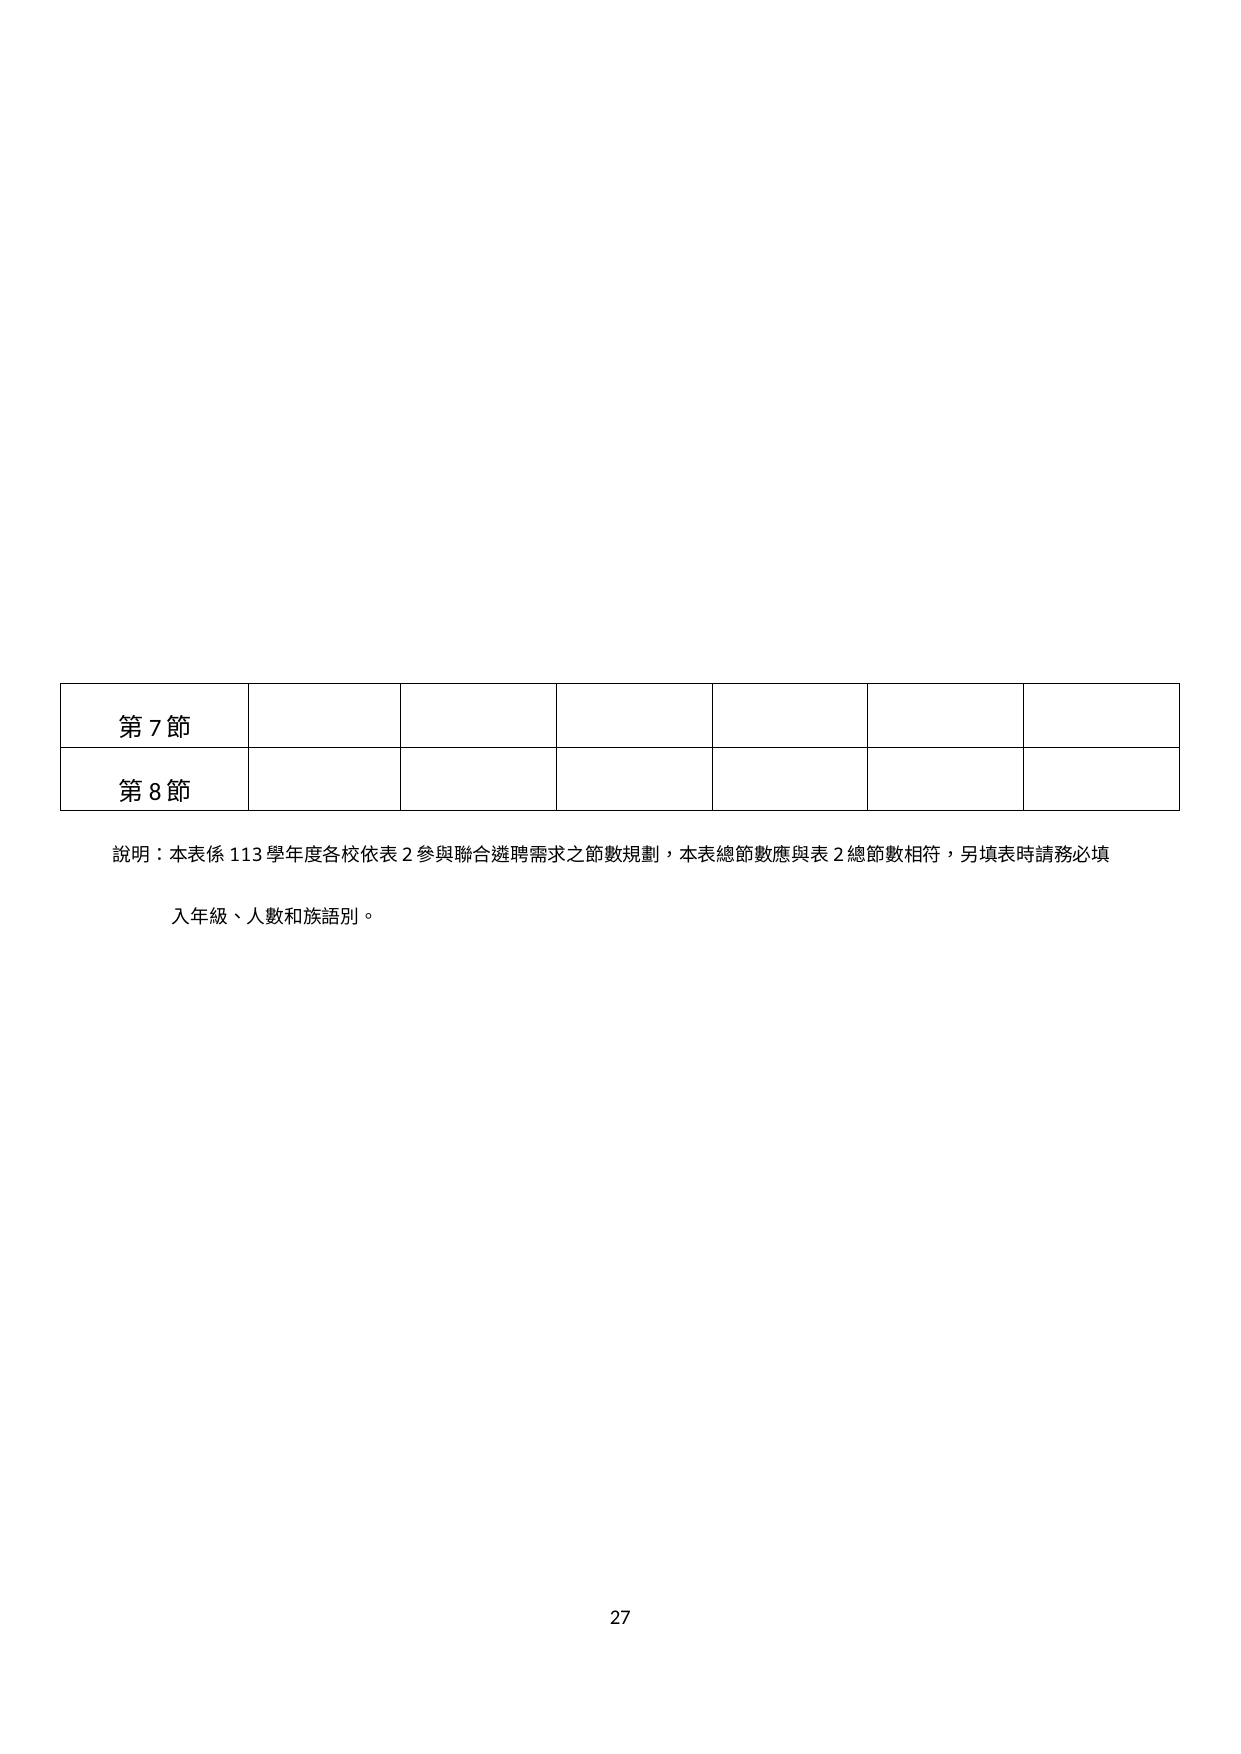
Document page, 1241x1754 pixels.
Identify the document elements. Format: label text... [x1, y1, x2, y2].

table_cell [401, 748, 556, 810]
table_cell 第7節 [61, 684, 248, 747]
table_cell [868, 748, 1023, 810]
table_cell [1024, 748, 1179, 810]
table_cell [868, 684, 1023, 747]
table_cell [713, 748, 867, 810]
table_cell [557, 748, 712, 810]
table_cell [713, 684, 867, 747]
table_cell [1024, 684, 1179, 747]
table_cell 第8節 [61, 748, 248, 810]
table_cell [401, 684, 556, 747]
table_cell [557, 684, 712, 747]
table_cell [249, 748, 400, 810]
table_cell [249, 684, 400, 747]
text 說明：本表係113學年度各校依表2參與聯合遴聘需求之節數規劃，本表總節數應與表2總節數相符，另填表時請務必填入年級、人數和族語別。 [113, 811, 1128, 936]
